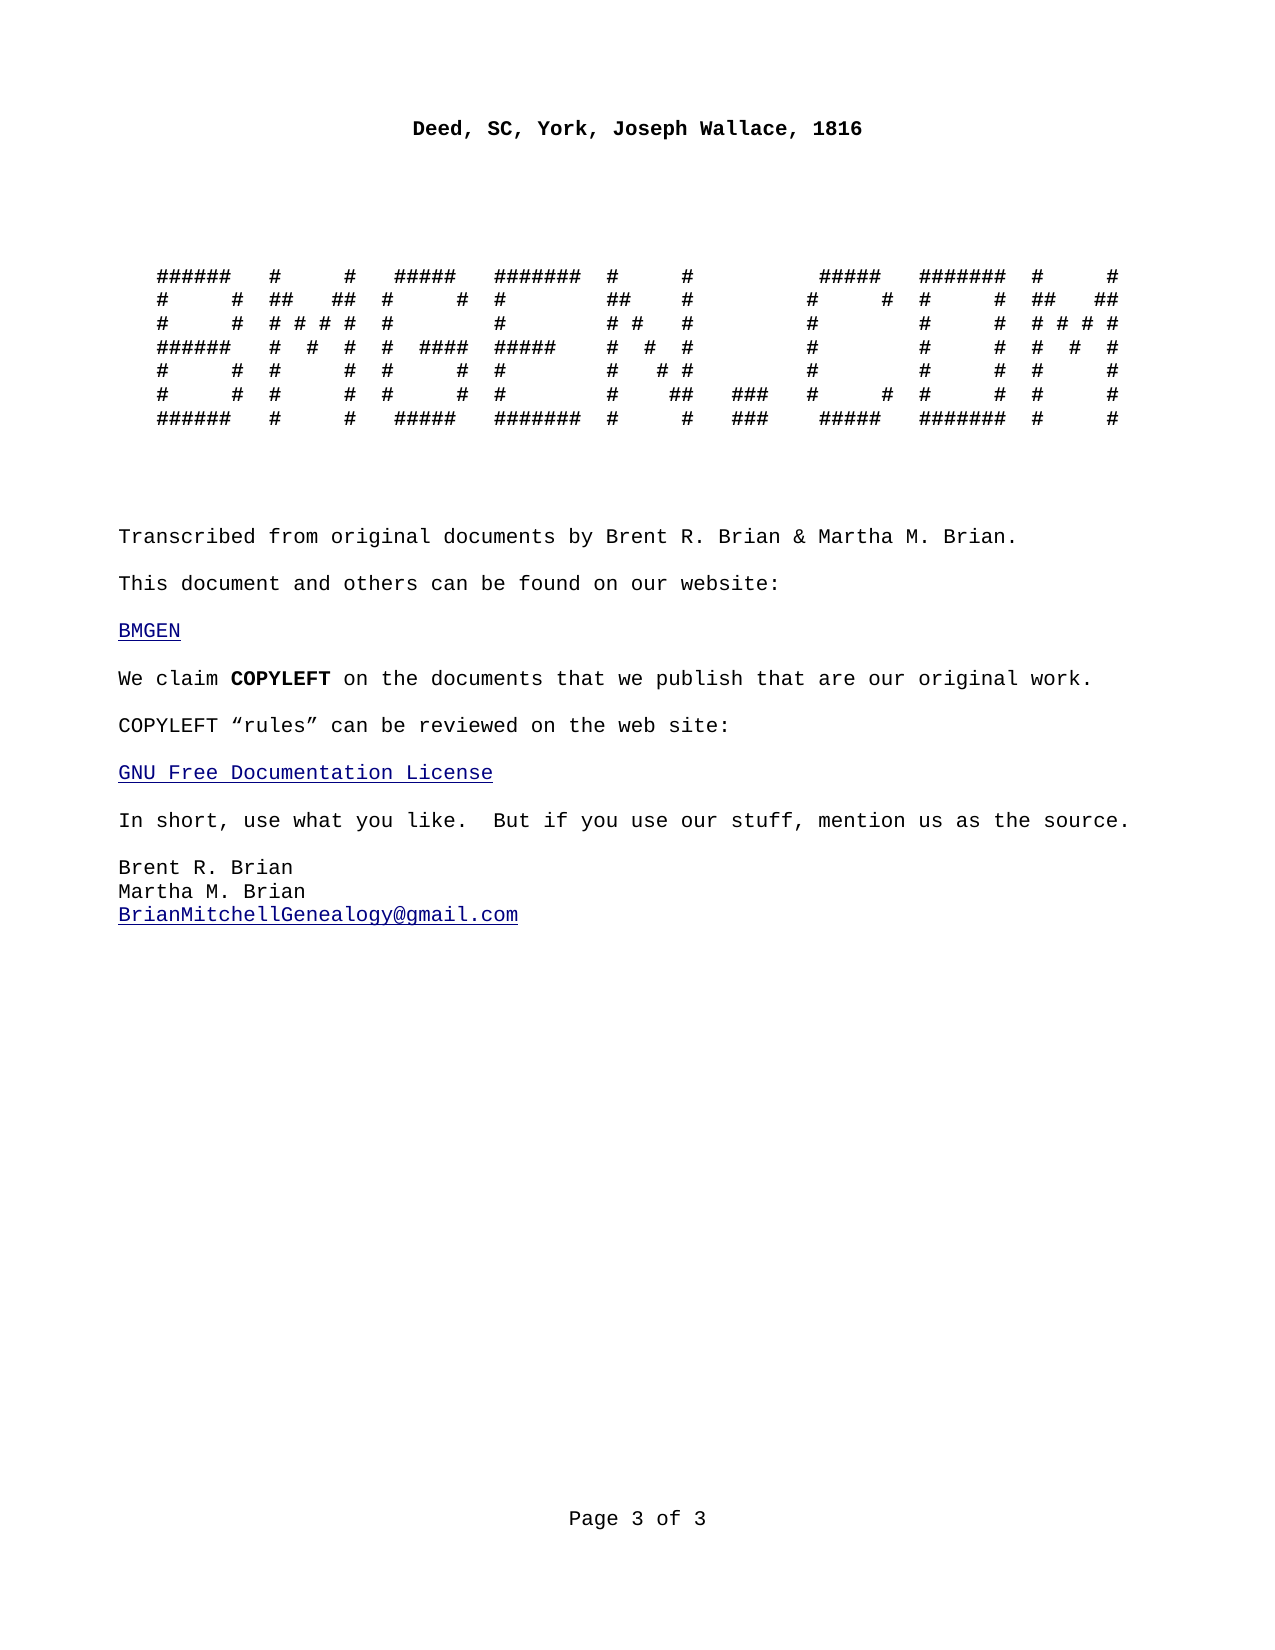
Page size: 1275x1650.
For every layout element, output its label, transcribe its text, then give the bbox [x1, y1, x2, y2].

text # # # # # # # # ## ### # # # # # # [118, 384, 1157, 408]
text GNU Free Documentation License [118, 762, 1157, 786]
text COPYLEFT “rules” can be reviewed on the web site: [118, 715, 1157, 739]
text BrianMitchellGenealogy@gmail.com [118, 904, 1157, 928]
text Brent R. Brian [118, 857, 1157, 881]
text BMGEN [118, 621, 1157, 644]
text # # # # # # # # # # # # # # # # # # [118, 313, 1157, 337]
text # # # # # # # # # # # # # # # [118, 360, 1157, 384]
text In short, use what you like. But if you use our stuff, mention us as the source. [118, 810, 1157, 833]
text Martha M. Brian [118, 881, 1157, 904]
text We claim COPYLEFT on the documents that we publish that are our original work. [118, 668, 1157, 691]
text ###### # # # # #### ##### # # # # # # # # # [118, 337, 1157, 360]
text ###### # # ##### ####### # # ##### ####### # # [118, 266, 1157, 289]
text Transcribed from original documents by Brent R. Brian & Martha M. Brian. [118, 526, 1157, 549]
text # # ## ## # # # ## # # # # # ## ## [118, 289, 1157, 313]
text This document and others can be found on our website: [118, 573, 1157, 597]
text ###### # # ##### ####### # # ### ##### ####### # # [118, 408, 1157, 431]
